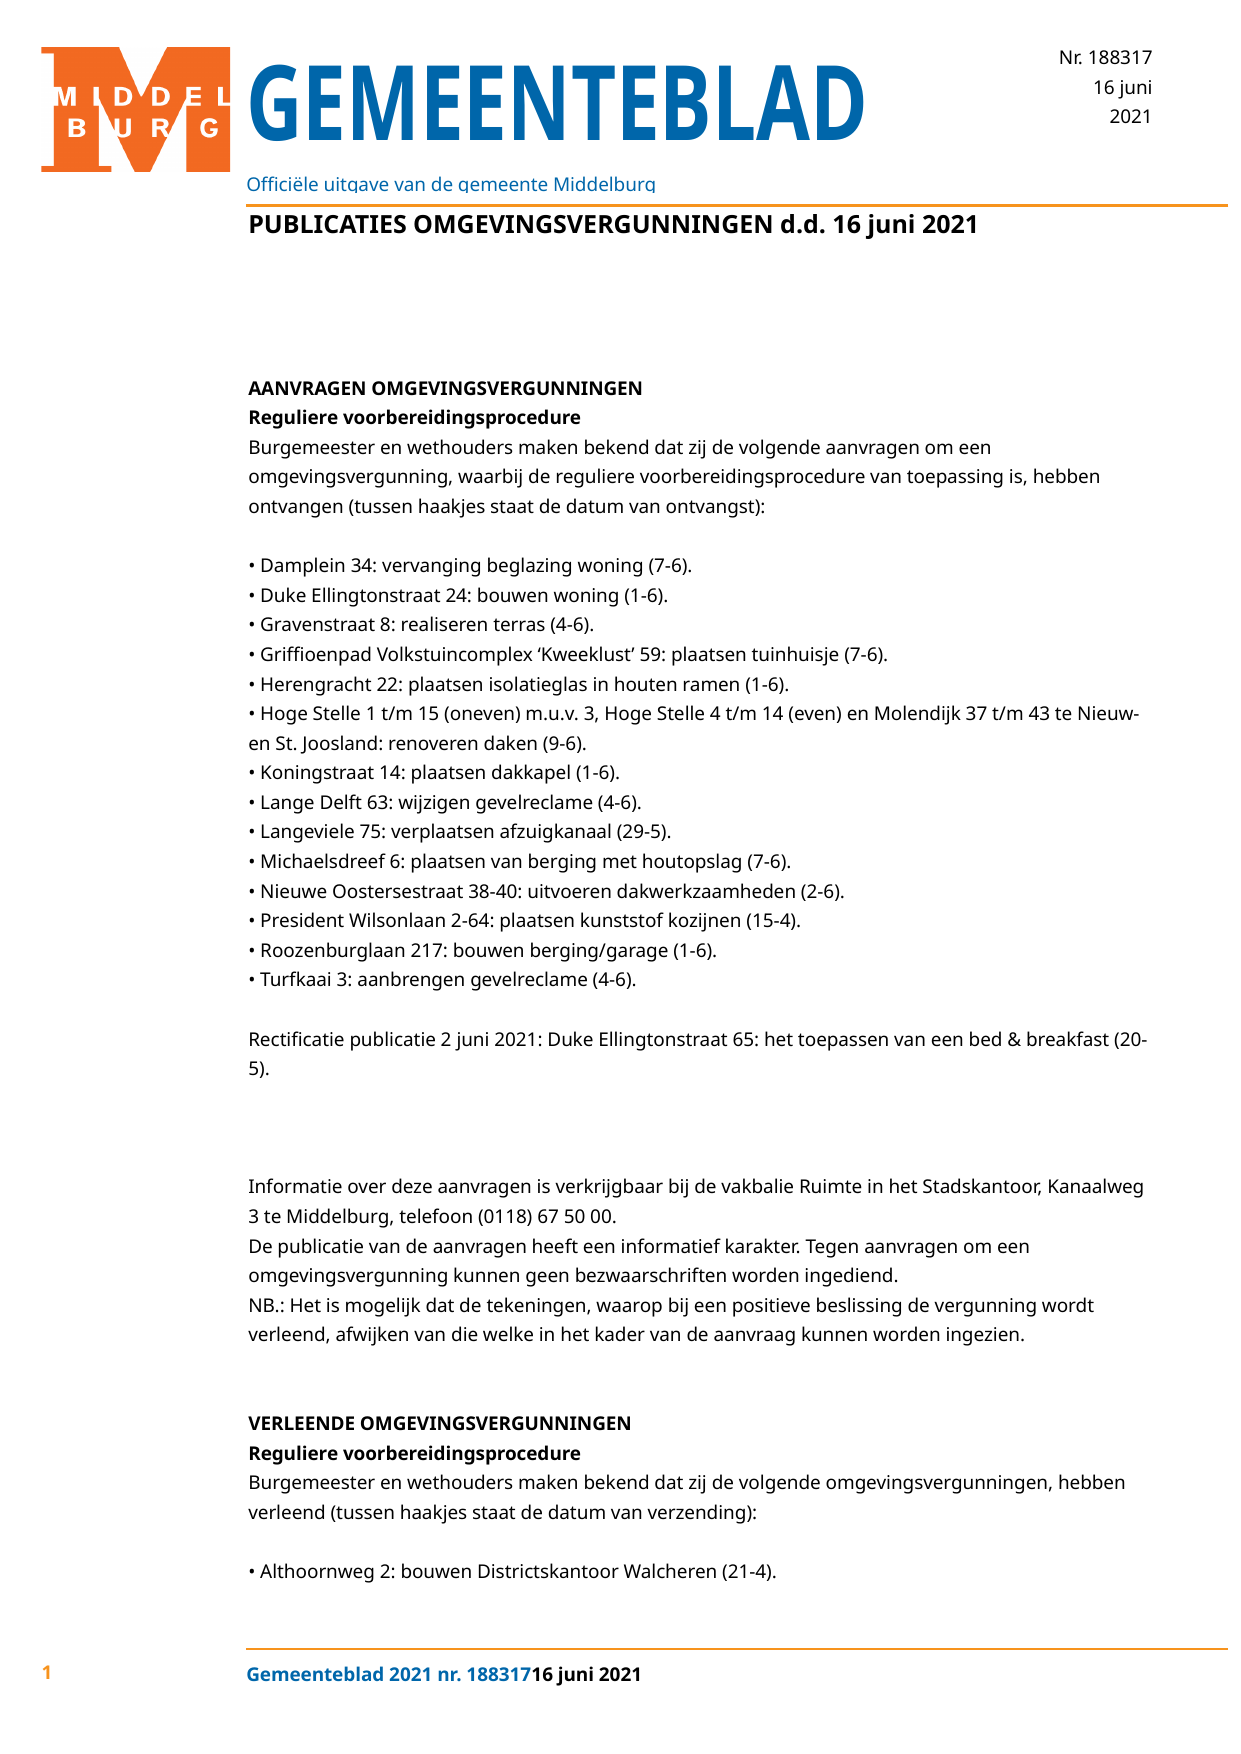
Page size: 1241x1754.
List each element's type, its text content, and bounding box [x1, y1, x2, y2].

text PUBLICATIES OMGEVINGSVERGUNNINGEN d.d. 16 juni 2021 [248, 207, 1152, 241]
text • Damplein 34: vervanging beglazing woning (7-6). [248, 552, 1152, 578]
text AANVRAGEN OMGEVINGSVERGUNNINGEN [248, 375, 1152, 401]
text VERLEENDE OMGEVINGSVERGUNNINGEN [248, 1410, 1152, 1436]
text • Michaelsdreef 6: plaatsen van berging met houtopslag (7-6). [248, 848, 1152, 874]
text • Hoge Stelle 1 t/m 15 (oneven) m.u.v. 3, Hoge Stelle 4 t/m 14 (even) en Molendijk 37 t/m 43 te Nieuw- en St. Joosland: renoveren daken (9-6). [248, 700, 1152, 756]
text • Koningstraat 14: plaatsen dakkapel (1-6). [248, 759, 1152, 785]
text • Duke Ellingtonstraat 24: bouwen woning (1-6). [248, 582, 1152, 608]
text Burgemeester en wethouders maken bekend dat zij de volgende omgevingsvergunningen, hebben verleend (tussen haakjes staat de datum van verzending): [248, 1469, 1152, 1525]
text Reguliere voorbereidingsprocedure [248, 404, 1152, 430]
text Informatie over deze aanvragen is verkrijgbaar bij de vakbalie Ruimte in het Stadskantoor, Kanaalweg 3 te Middelburg, telefoon (0118) 67 50 00. [248, 1174, 1152, 1229]
text • Gravenstraat 8: realiseren terras (4-6). [248, 612, 1152, 637]
text Rectificatie publicatie 2 juni 2021: Duke Ellingtonstraat 65: het toepassen van een bed & breakfast (20-5). [248, 1026, 1152, 1081]
text • Nieuwe Oostersestraat 38-40: uitvoeren dakwerkzaamheden (2-6). [248, 878, 1152, 903]
picture [41, 47, 231, 172]
text NB.: Het is mogelijk dat de tekeningen, waarop bij een positieve beslissing de vergunning wordt verleend, afwijken van die welke in het kader van de aanvraag kunnen worden ingezien. [248, 1292, 1152, 1347]
text • Althoornweg 2: bouwen Districtskantoor Walcheren (21-4). [248, 1558, 1152, 1584]
text • Turfkaai 3: aanbrengen gevelreclame (4-6). [248, 967, 1152, 992]
text • Roozenburglaan 217: bouwen berging/garage (1-6). [248, 937, 1152, 963]
text • President Wilsonlaan 2-64: plaatsen kunststof kozijnen (15-4). [248, 907, 1152, 933]
text • Griffioenpad Volkstuincomplex ‘Kweeklust’ 59: plaatsen tuinhuisje (7-6). [248, 641, 1152, 667]
text Burgemeester en wethouders maken bekend dat zij de volgende aanvragen om een omgevingsvergunning, waarbij de reguliere voorbereidingsprocedure van toepassing is, hebben ontvangen (tussen haakjes staat de datum van ontvangst): [248, 434, 1152, 519]
text • Herengracht 22: plaatsen isolatieglas in houten ramen (1-6). [248, 671, 1152, 696]
text • Langeviele 75: verplaatsen afzuigkanaal (29-5). [248, 819, 1152, 844]
text Reguliere voorbereidingsprocedure [248, 1440, 1152, 1466]
text De publicatie van de aanvragen heeft een informatief karakter. Tegen aanvragen om een omgevingsvergunning kunnen geen bezwaarschriften worden ingediend. [248, 1233, 1152, 1288]
text • Lange Delft 63: wijzigen gevelreclame (4-6). [248, 789, 1152, 815]
